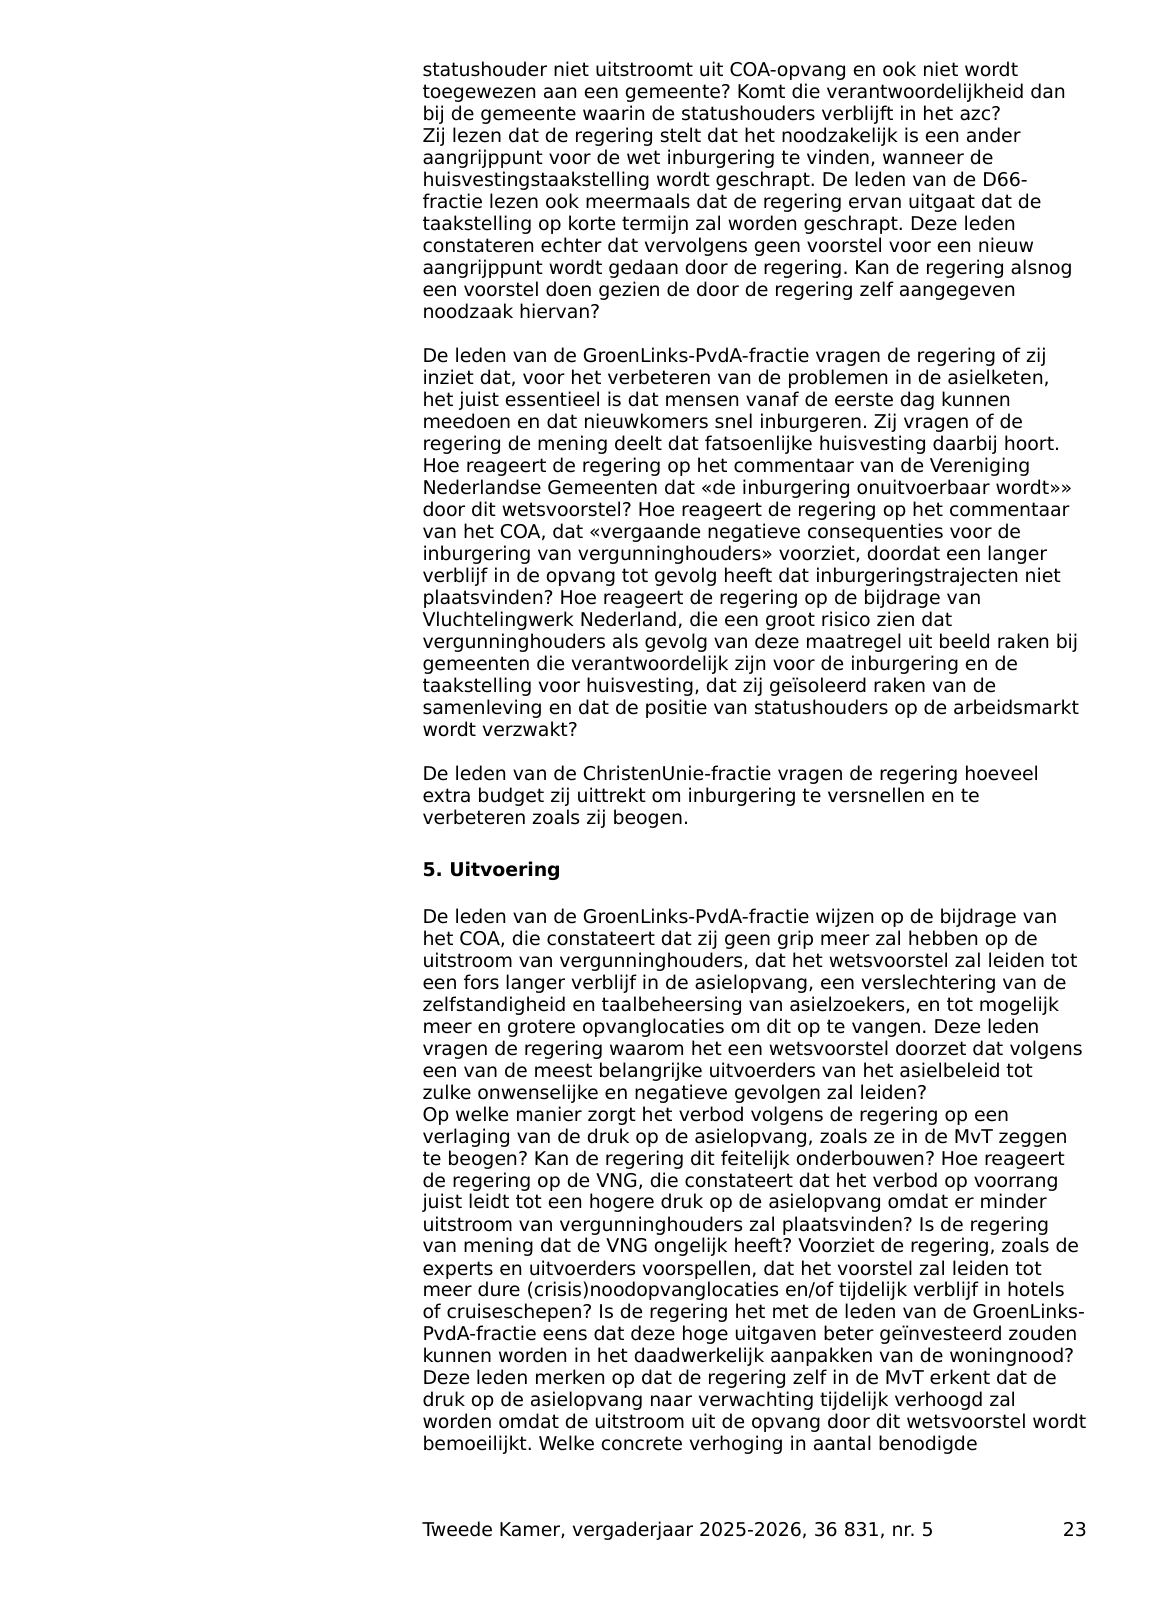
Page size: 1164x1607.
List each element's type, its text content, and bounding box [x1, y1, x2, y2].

text statushouder niet uitstroomt uit COA-opvang en ook niet wordt toegewezen aan een gemeente? Komt die verantwoordelijkheid dan bij de gemeente waarin de statushouders verblijft in het azc? [422, 59, 1087, 125]
text Zij lezen dat de regering stelt dat het noodzakelijk is een ander aangrijppunt voor de wet inburgering te vinden, wanneer de huisvestingstaakstelling wordt geschrapt. De leden van de D66-fractie lezen ook meermaals dat de regering ervan uitgaat dat de taakstelling op korte termijn zal worden geschrapt. Deze leden constateren echter dat vervolgens geen voorstel voor een nieuw aangrijppunt wordt gedaan door de regering. Kan de regering alsnog een voorstel doen gezien de door de regering zelf aangegeven noodzaak hiervan? [422, 125, 1087, 323]
text Deze leden merken op dat de regering zelf in de MvT erkent dat de druk op de asielopvang naar verwachting tijdelijk verhoogd zal worden omdat de uitstroom uit de opvang door dit wetsvoorstel wordt bemoeilijkt. Welke concrete verhoging in aantal benodigde [422, 1367, 1087, 1455]
text Op welke manier zorgt het verbod volgens de regering op een verlaging van de druk op de asielopvang, zoals ze in de MvT zeggen te beogen? Kan de regering dit feitelijk onderbouwen? Hoe reageert de regering op de VNG, die constateert dat het verbod op voorrang juist leidt tot een hogere druk op de asielopvang omdat er minder uitstroom van vergunninghouders zal plaatsvinden? Is de regering van mening dat de VNG ongelijk heeft? Voorziet de regering, zoals de experts en uitvoerders voorspellen, dat het voorstel zal leiden tot meer dure (crisis)noodopvanglocaties en/of tijdelijk verblijf in hotels of cruiseschepen? Is de regering het met de leden van de GroenLinks-PvdA-fractie eens dat deze hoge uitgaven beter geïnvesteerd zouden kunnen worden in het daadwerkelijk aanpakken van de woningnood? [422, 1103, 1087, 1367]
text De leden van de GroenLinks-PvdA-fractie vragen de regering of zij inziet dat, voor het verbeteren van de problemen in de asielketen, het juist essentieel is dat mensen vanaf de eerste dag kunnen meedoen en dat nieuwkomers snel inburgeren. Zij vragen of de regering de mening deelt dat fatsoenlijke huisvesting daarbij hoort. Hoe reageert de regering op het commentaar van de Vereniging Nederlandse Gemeenten dat «de inburgering onuitvoerbaar wordt»» door dit wetsvoorstel? Hoe reageert de regering op het commentaar van het COA, dat «vergaande negatieve consequenties voor de inburgering van vergunninghouders» voorziet, doordat een langer verblijf in de opvang tot gevolg heeft dat inburgeringstrajecten niet plaatsvinden? Hoe reageert de regering op de bijdrage van Vluchtelingwerk Nederland, die een groot risico zien dat vergunninghouders als gevolg van deze maatregel uit beeld raken bij gemeenten die verantwoordelijk zijn voor de inburgering en de taakstelling voor huisvesting, dat zij geïsoleerd raken van de samenleving en dat de positie van statushouders op de arbeidsmarkt wordt verzwakt? [422, 345, 1087, 741]
text De leden van de GroenLinks-PvdA-fractie wijzen op de bijdrage van het COA, die constateert dat zij geen grip meer zal hebben op de uitstroom van vergunninghouders, dat het wetsvoorstel zal leiden tot een fors langer verblijf in de asielopvang, een verslechtering van de zelfstandigheid en taalbeheersing van asielzoekers, en tot mogelijk meer en grotere opvanglocaties om dit op te vangen. Deze leden vragen de regering waarom het een wetsvoorstel doorzet dat volgens een van de meest belangrijke uitvoerders van het asielbeleid tot zulke onwenselijke en negatieve gevolgen zal leiden? [422, 906, 1087, 1103]
text De leden van de ChristenUnie-fractie vragen de regering hoeveel extra budget zij uittrekt om inburgering te versnellen en te verbeteren zoals zij beogen. [422, 763, 1087, 829]
subtitle 5. Uitvoering [422, 859, 1087, 881]
